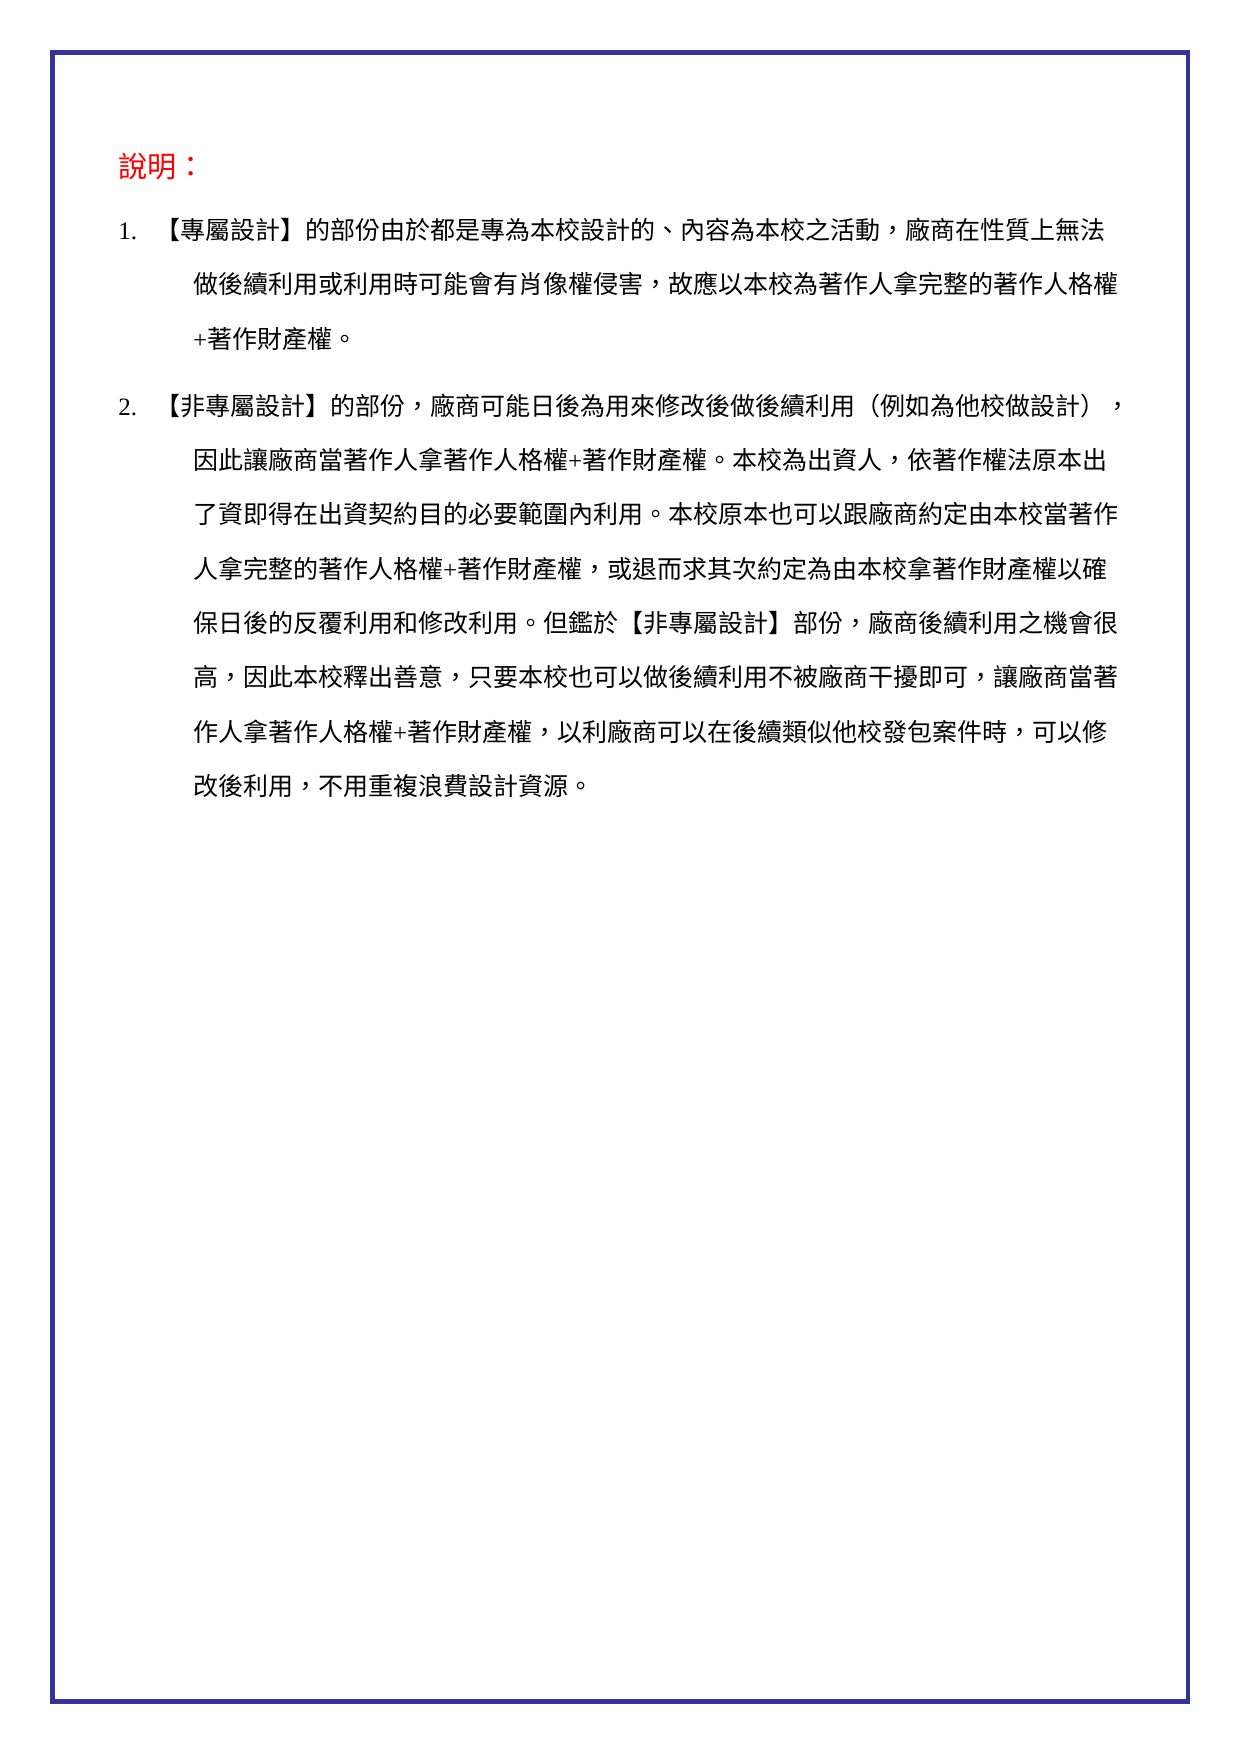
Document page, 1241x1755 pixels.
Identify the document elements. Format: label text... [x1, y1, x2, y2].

list 【專屬設計】的部份由於都是專為本校設計的、內容為本校之活動，廠商在性質上無法做後續利用或利用時可能會有肖像權侵害，故應以本校為著作人拿完整的著作人格權+著作財產權。 [118, 210, 1122, 355]
text 說明： [118, 143, 1122, 185]
list 【非專屬設計】的部份，廠商可能日後為用來修改後做後續利用（例如為他校做設計），因此讓廠商當著作人拿著作人格權+著作財產權。本校為出資人，依著作權法原本出了資即得在出資契約目的必要範圍內利用。本校原本也可以跟廠商約定由本校當著作人拿完整的著作人格權+著作財產權，或退而求其次約定為由本校拿著作財產權以確保日後的反覆利用和修改利用。但鑑於【非專屬設計】部份，廠商後續利用之機會很高，因此本校釋出善意，只要本校也可以做後續利用不被廠商干擾即可，讓廠商當著作人拿著作人格權+著作財產權，以利廠商可以在後續類似他校發包案件時，可以修改後利用，不用重複浪費設計資源。 [118, 386, 1122, 803]
